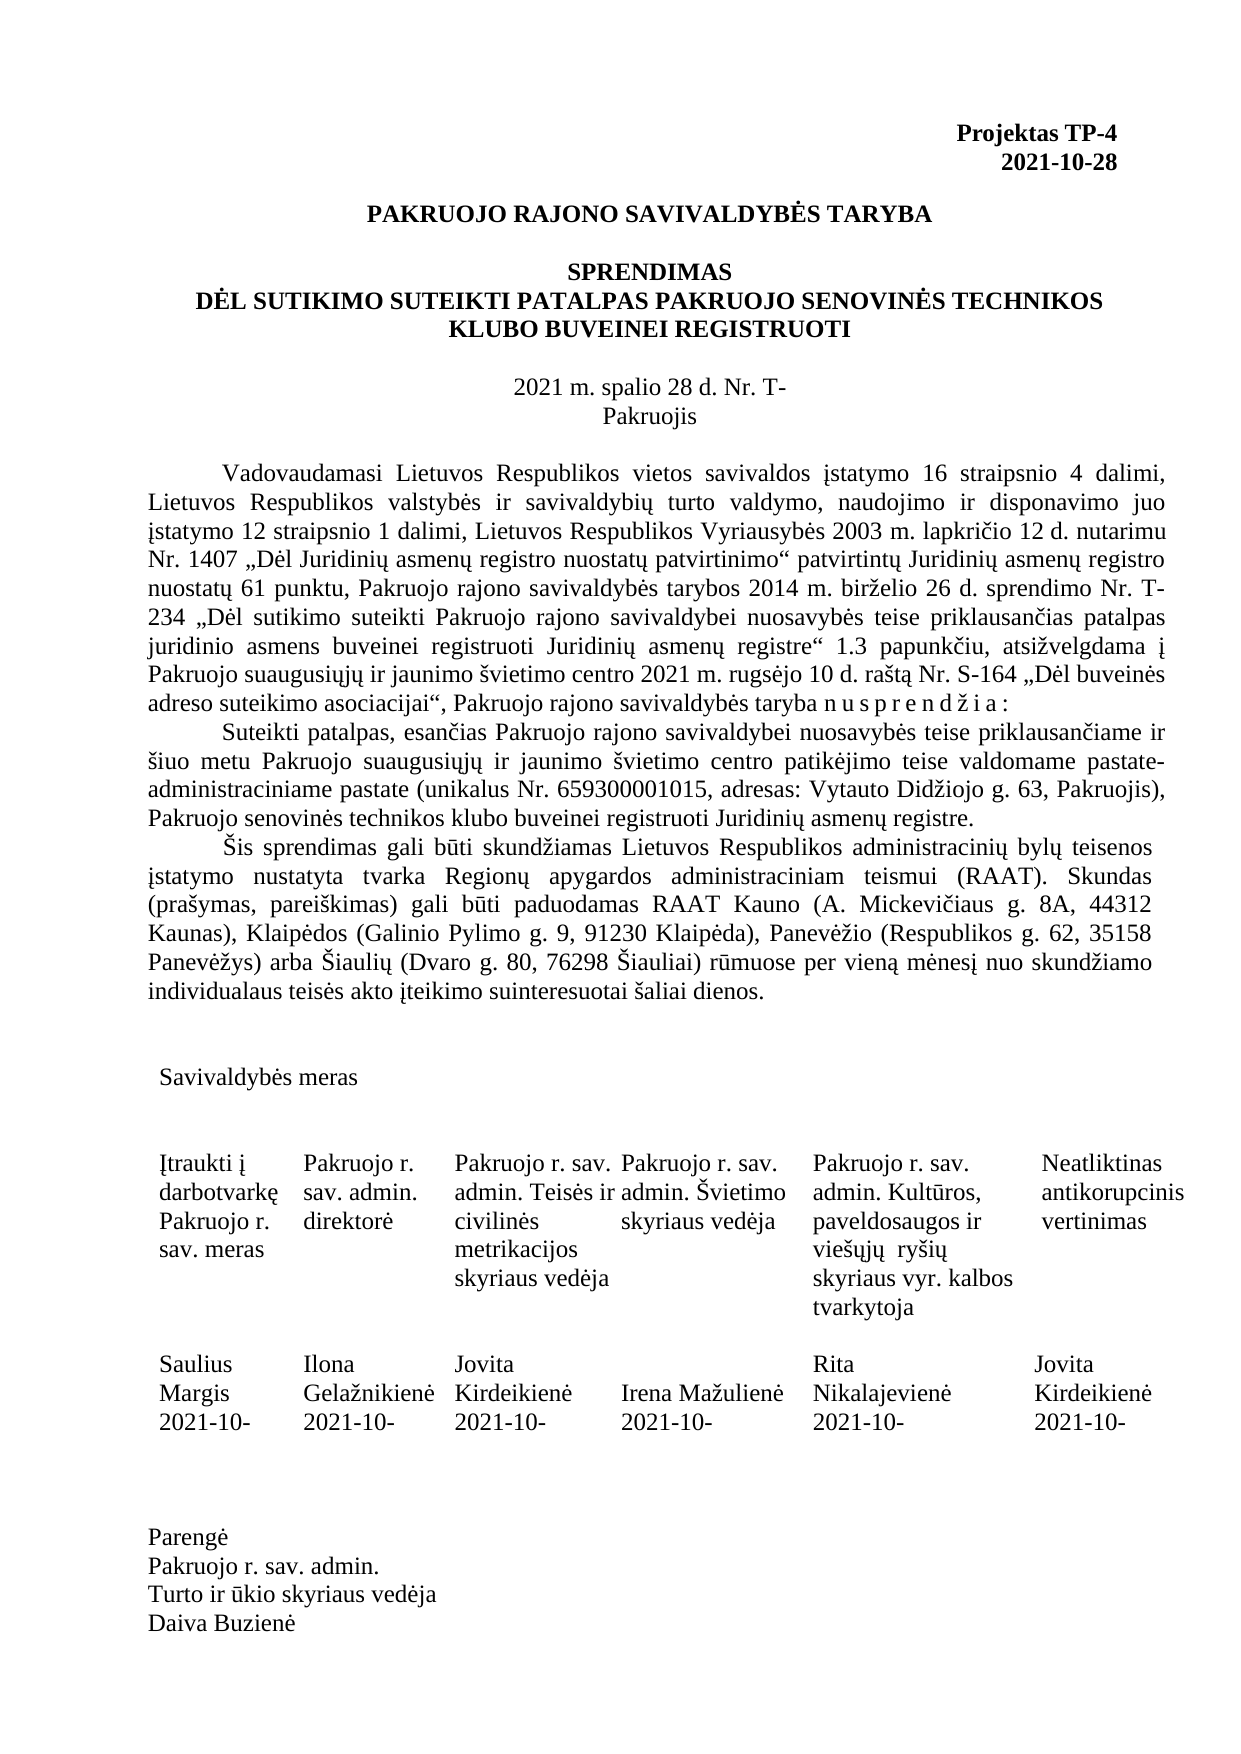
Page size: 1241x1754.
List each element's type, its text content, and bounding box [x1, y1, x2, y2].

text PAKRUOJO RAJONO SAVIVALDYBĖS TARYBA [148, 199, 1152, 228]
text Pakruojis [148, 401, 1152, 429]
text 2021 m. spalio 28 d. Nr. T- [148, 372, 1152, 401]
text 2021-10-28 [848, 147, 1117, 176]
table_header Pakruojo r. sav. admin. Teisės ir civilinės metrikacijos skyriaus vedėja Jovita Kirdeikienė 2021-10- [454, 1148, 617, 1493]
table_header Savivaldybės meras [148, 1062, 661, 1091]
table_header [661, 1062, 1174, 1091]
table_header Pakruojo r. sav. admin. Švietimo skyriaus vedėja Irena Mažulienė 2021-10- [617, 1148, 809, 1493]
text Pakruojo r. sav. admin. [148, 1551, 1163, 1579]
text Projektas TP-4 [848, 118, 1117, 147]
table_header Įtraukti į darbotvarkę Pakruojo r. sav. meras Saulius Margis 2021-10- [148, 1148, 292, 1493]
text Daiva Buzienė [148, 1608, 1163, 1637]
text SPRENDIMAS [148, 257, 1152, 286]
text Turto ir ūkio skyriaus vedėja [148, 1579, 1163, 1608]
text Šis sprendimas gali būti skundžiamas Lietuvos Respublikos administracinių bylų teisenos įstatymo nustatyta tvarka Regionų apygardos administraciniam teismui (RAAT). Skundas (prašymas, pareiškimas) gali būti paduodamas RAAT Kauno (A. Mickevičiaus g. 8A, 44312 Kaunas), Klaipėdos (Galinio Pylimo g. 9, 91230 Klaipėda), Panevėžio (Respublikos g. 62, 35158 Panevėžys) arba Šiaulių (Dvaro g. 80, 76298 Šiauliai) rūmuose per vieną mėnesį nuo skundžiamo individualaus teisės akto įteikimo suinteresuotai šaliai dienos. [148, 832, 1153, 1004]
table_header Pakruojo r. sav. admin. direktorė Ilona Gelažnikienė 2021-10- [292, 1148, 454, 1493]
text DĖL SUTIKIMO SUTEIKTI PATALPAS PAKRUOJO SENOVINĖS TECHNIKOS KLUBO BUVEINEI REGISTRUOTI [148, 286, 1152, 343]
text Parengė [148, 1522, 1152, 1551]
table_header Pakruojo r. sav. admin. Kultūros, paveldosaugos ir viešųjų ryšių skyriaus vyr. kalbos tvarkytoja Rita Nikalajevienė 2021-10- [809, 1148, 1030, 1493]
table_header Neatliktinas antikorupcinis vertinimas Jovita Kirdeikienė 2021-10- [1030, 1148, 1207, 1493]
text Vadovaudamasi Lietuvos Respublikos vietos savivaldos įstatymo 16 straipsnio 4 dalimi, Lietuvos Respublikos valstybės ir savivaldybių turto valdymo, naudojimo ir disponavimo juo įstatymo 12 straipsnio 1 dalimi, Lietuvos Respublikos Vyriausybės 2003 m. lapkričio 12 d. nutarimu Nr. 1407 „Dėl Juridinių asmenų registro nuostatų patvirtinimo“ patvirtintų Juridinių asmenų registro nuostatų 61 punktu, Pakruojo rajono savivaldybės tarybos 2014 m. birželio 26 d. sprendimo Nr. T-234 „Dėl sutikimo suteikti Pakruojo rajono savivaldybei nuosavybės teise priklausančias patalpas juridinio asmens buveinei registruoti Juridinių asmenų registre“ 1.3 papunkčiu, atsižvelgdama į Pakruojo suaugusiųjų ir jaunimo švietimo centro 2021 m. rugsėjo 10 d. raštą Nr. S-164 „Dėl buveinės adreso suteikimo asociacijai“, Pakruojo rajono savivaldybės taryba nusprendžia: [148, 458, 1167, 717]
text Suteikti patalpas, esančias Pakruojo rajono savivaldybei nuosavybės teise priklausančiame ir šiuo metu Pakruojo suaugusiųjų ir jaunimo švietimo centro patikėjimo teise valdomame pastate-administraciniame pastate (unikalus Nr. 659300001015, adresas: Vytauto Didžiojo g. 63, Pakruojis), Pakruojo senovinės technikos klubo buveinei registruoti Juridinių asmenų registre. [148, 717, 1167, 832]
